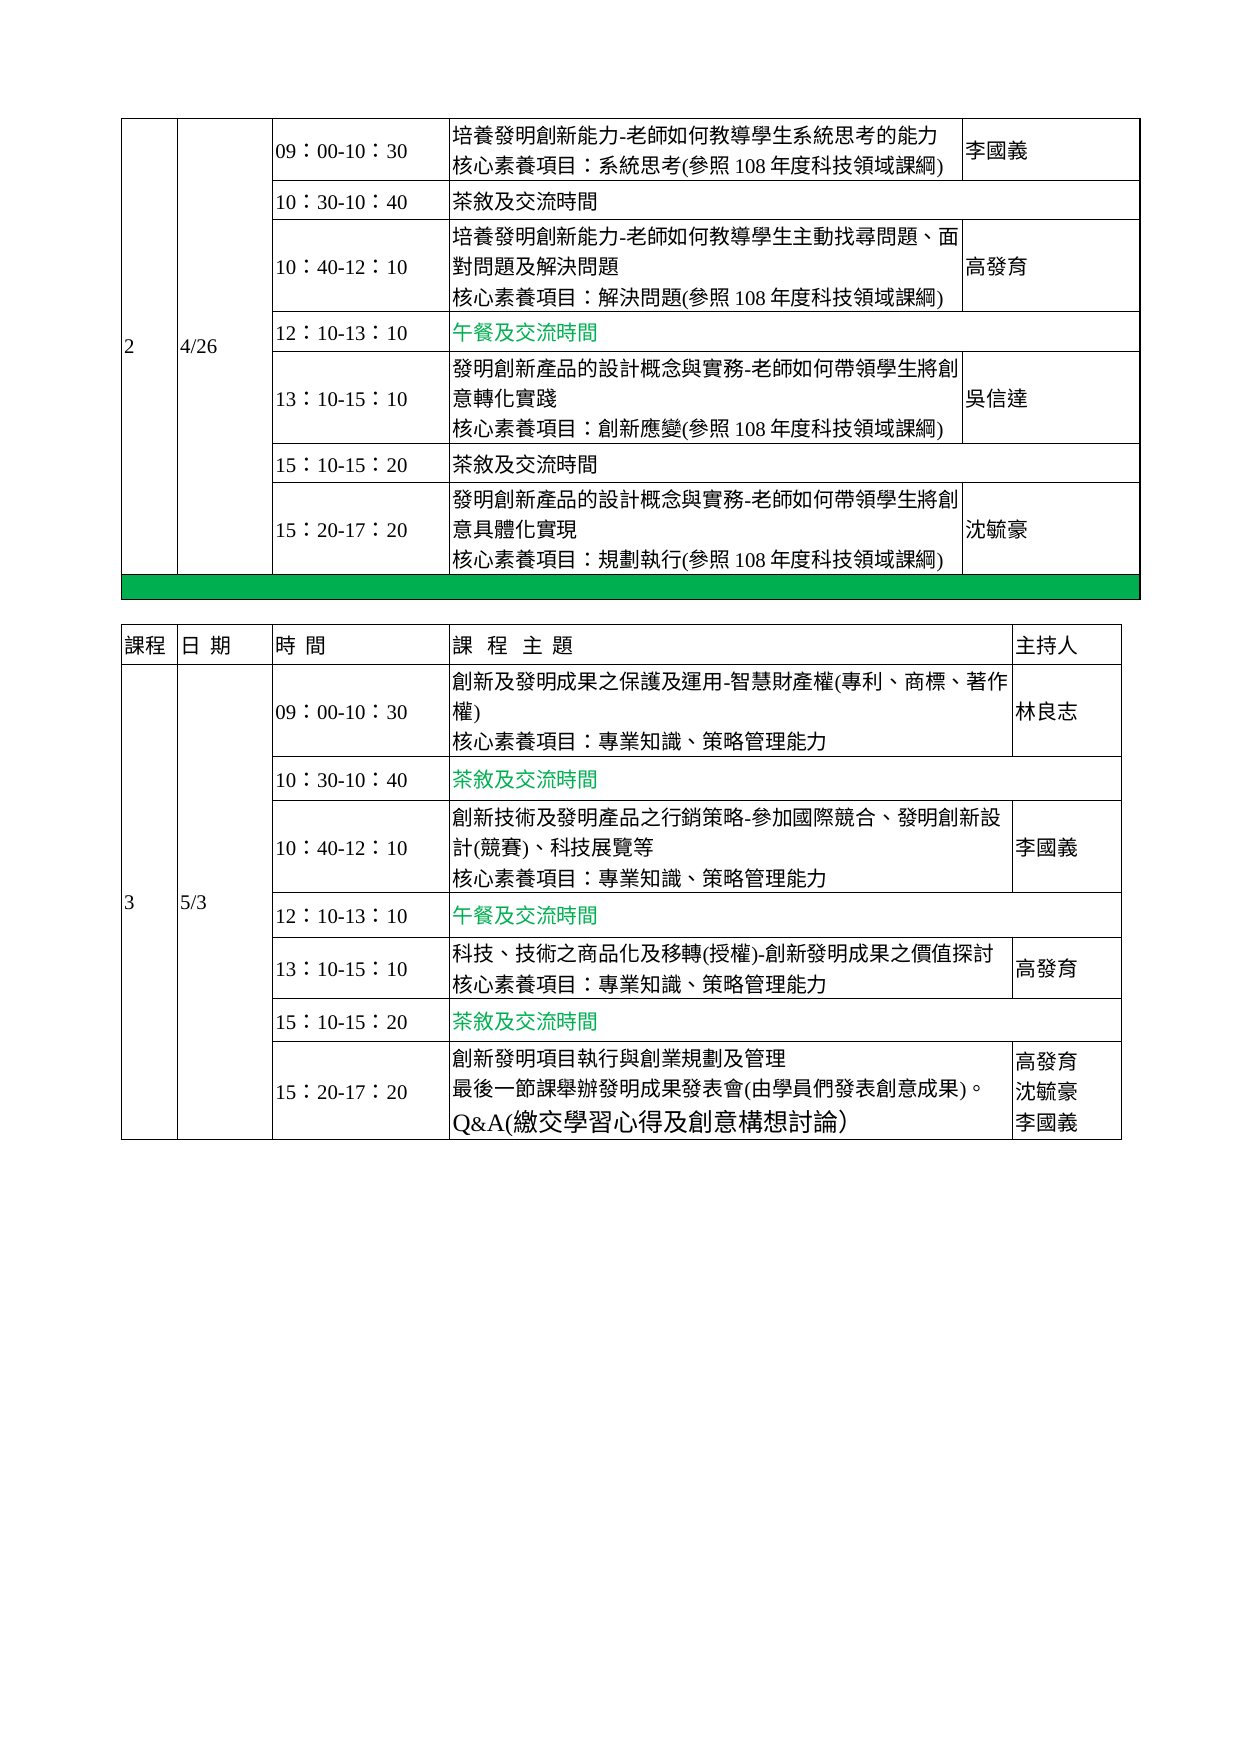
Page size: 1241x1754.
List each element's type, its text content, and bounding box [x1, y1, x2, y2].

table_cell 午餐及交流時間 [450, 893, 1121, 937]
table_cell 茶敘及交流時間 [450, 999, 1121, 1041]
table_cell 創新技術及發明產品之行銷策略-參加國際競合、發明創新設計(競賽)、科技展覽等 核心素養項目：專業知識、策略管理能力 [450, 801, 1012, 892]
table_cell 10：30-10：40 [273, 181, 449, 219]
table_cell 創新發明項目執行與創業規劃及管理 最後一節課舉辦發明成果發表會(由學員們發表創意成果)。 Q&A(繳交學習心得及創意構想討論） [450, 1042, 1012, 1139]
table_cell 科技、技術之商品化及移轉(授權)-創新發明成果之價值探討 核心素養項目：專業知識、策略管理能力 [450, 938, 1012, 998]
table_cell 李國義 [1013, 801, 1121, 892]
table_cell 4/26 [178, 119, 272, 574]
table_header 日 期 [178, 625, 272, 664]
table_cell 3 [122, 665, 177, 1139]
table_cell 培養發明創新能力-老師如何教導學生主動找尋問題、面對問題及解決問題 核心素養項目：解決問題(參照108年度科技領域課綱) [450, 220, 962, 311]
table_cell 林良志 [1013, 665, 1121, 756]
table_cell 吳信達 [963, 352, 1139, 442]
table_cell 5/3 [178, 665, 272, 1139]
table_cell 12：10-13：10 [273, 312, 449, 351]
table_cell 2 [122, 119, 177, 574]
table_cell 茶敘及交流時間 [450, 444, 1139, 482]
table_cell 沈毓豪 [963, 483, 1139, 574]
table_cell 高發育 [963, 220, 1139, 311]
table_cell 培養發明創新能力-老師如何教導學生系統思考的能力 核心素養項目：系統思考(參照108年度科技領域課綱) [450, 119, 962, 179]
table_cell 15：10-15：20 [273, 444, 449, 482]
table_header 時 間 [273, 625, 449, 664]
table_cell 發明創新產品的設計概念與實務-老師如何帶領學生將創意轉化實踐 核心素養項目：創新應變(參照108年度科技領域課綱) [450, 352, 962, 442]
table_cell [122, 575, 1139, 599]
table_header 主持人 [1013, 625, 1121, 664]
table_cell 09：00-10：30 [273, 665, 449, 756]
table_cell 15：10-15：20 [273, 999, 449, 1041]
table_cell 12：10-13：10 [273, 893, 449, 937]
table_cell 高發育 [1013, 938, 1121, 998]
table_cell 10：40-12：10 [273, 220, 449, 311]
table_cell 午餐及交流時間 [450, 312, 1139, 351]
table_cell 李國義 [963, 119, 1139, 179]
table_cell 高發育 沈毓豪 李國義 [1013, 1042, 1121, 1139]
table_header 課 程 主 題 [450, 625, 1012, 664]
table_cell 10：30-10：40 [273, 757, 449, 800]
table_cell 13：10-15：10 [273, 352, 449, 442]
table_cell 10：40-12：10 [273, 801, 449, 892]
table_cell 15：20-17：20 [273, 1042, 449, 1139]
table_cell 發明創新產品的設計概念與實務-老師如何帶領學生將創意具體化實現 核心素養項目：規劃執行(參照108年度科技領域課綱) [450, 483, 962, 574]
table_cell 茶敘及交流時間 [450, 757, 1121, 800]
table_cell 創新及發明成果之保護及運用-智慧財產權(專利、商標、著作權) 核心素養項目：專業知識、策略管理能力 [450, 665, 1012, 756]
table_cell 13：10-15：10 [273, 938, 449, 998]
table_cell 茶敘及交流時間 [450, 181, 1139, 219]
table_cell 15：20-17：20 [273, 483, 449, 574]
table_cell 09：00-10：30 [273, 119, 449, 179]
table_header 課程 [122, 625, 177, 664]
